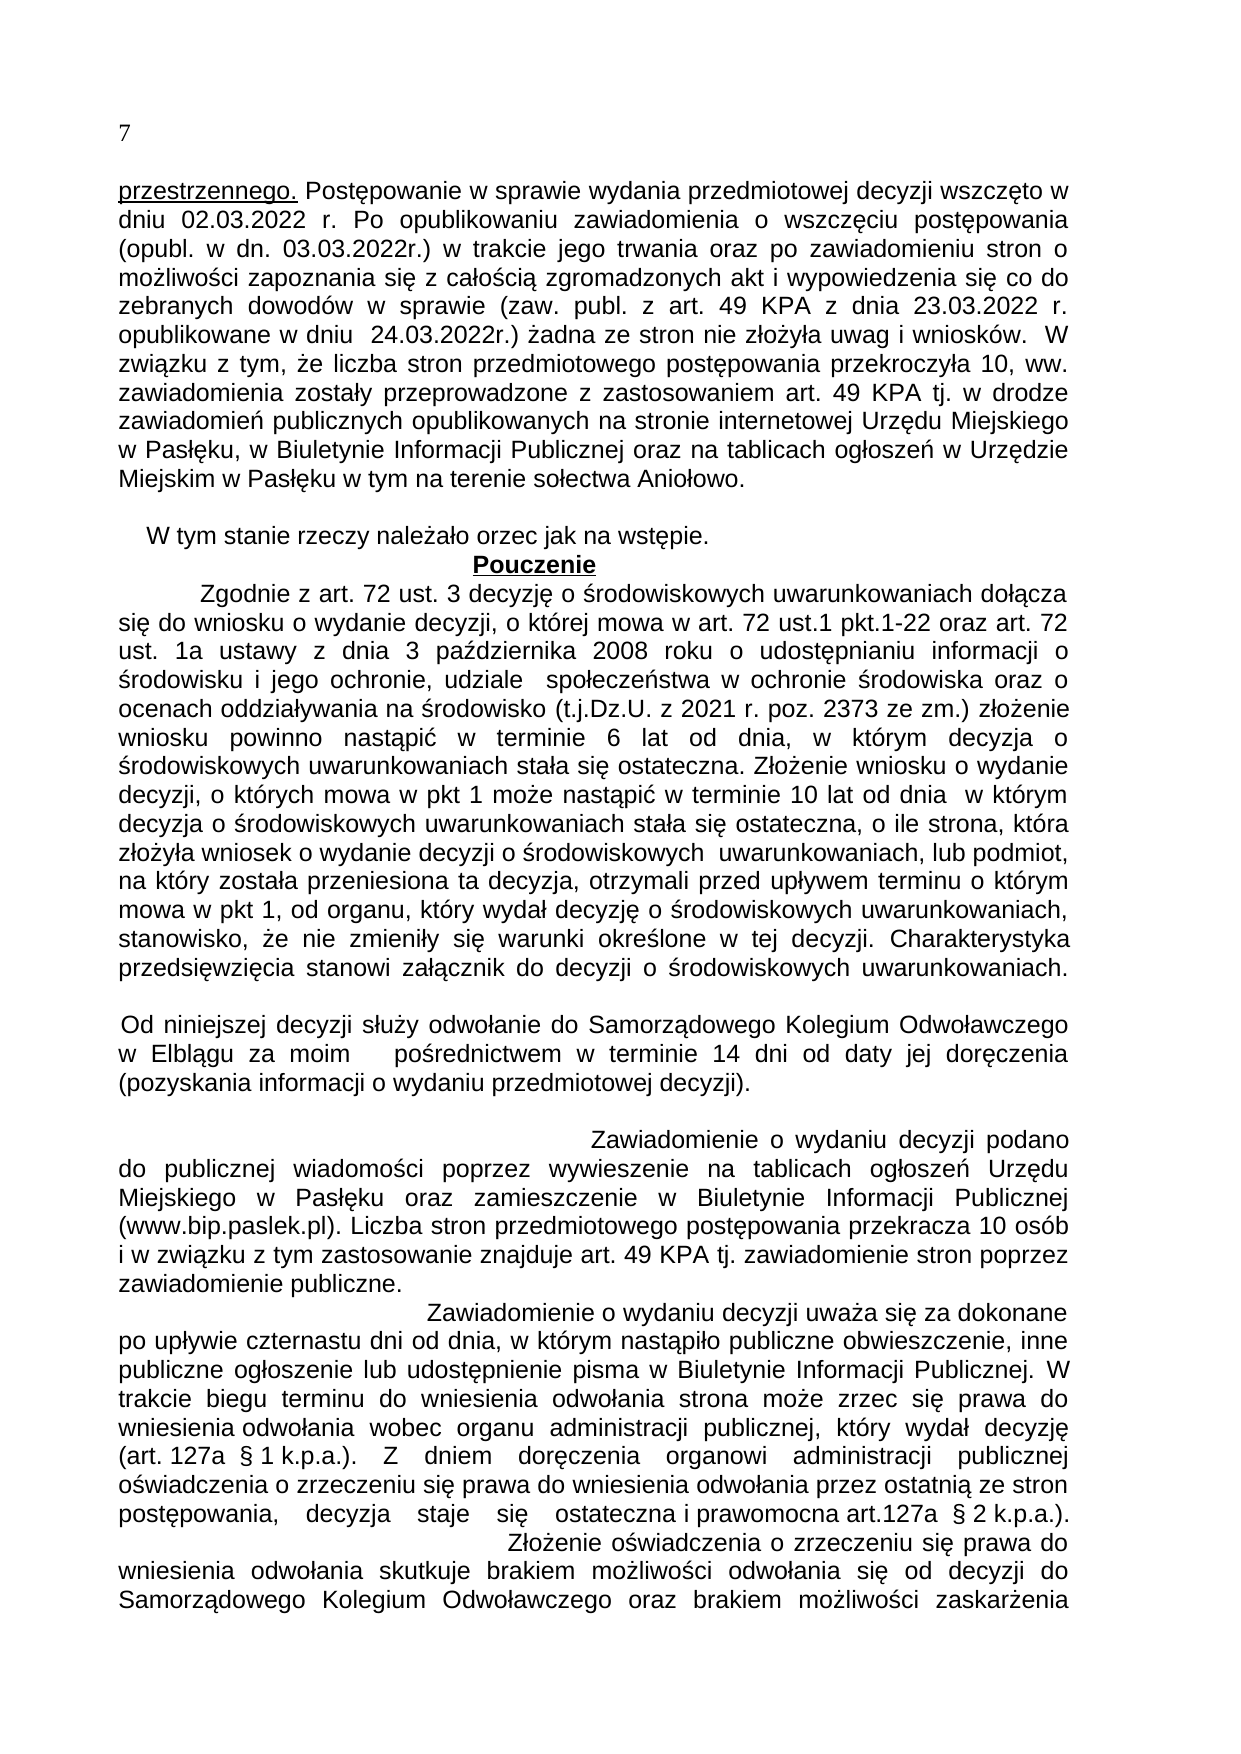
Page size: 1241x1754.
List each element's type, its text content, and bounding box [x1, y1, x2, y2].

text W tym stanie rzeczy należało orzec jak na wstępie. Pouczenie Zgodnie z art. 72 ust. 3 decyzję o środowiskowych uwarunkowaniach dołącza się do wniosku o wydanie decyzji, o której mowa w art. 72 ust.1 pkt.1-22 oraz art. 72 ust. 1a ustawy z dnia 3 października 2008 roku o udostępnianiu informacji o środowisku i jego ochronie, udziale społeczeństwa w ochronie środowiska oraz o ocenach oddziaływania na środowisko (t.j.Dz.U. z 2021 r. poz. 2373 ze zm.) złożenie wniosku powinno nastąpić w terminie 6 lat od dnia, w którym decyzja o środowiskowych uwarunkowaniach stała się ostateczna. Złożenie wniosku o wydanie decyzji, o których mowa w pkt 1 może nastąpić w terminie 10 lat od dnia w którym decyzja o środowiskowych uwarunkowaniach stała się ostateczna, o ile strona, która złożyła wniosek o wydanie decyzji o środowiskowych uwarunkowaniach, lub podmiot, na który została przeniesiona ta decyzja, otrzymali przed upływem terminu o którym mowa w pkt 1, od organu, który wydał decyzję o środowiskowych uwarunkowaniach, stanowisko, że nie zmieniły się warunki określone w tej decyzji. Charakterystyka przedsięwzięcia stanowi załącznik do decyzji o środowiskowych uwarunkowaniach. Od niniejszej decyzji służy odwołanie do Samorządowego Kolegium Odwoławczego w Elblągu za moim pośrednictwem w terminie 14 dni od daty jej doręczenia (pozyskania informacji o wydaniu przedmiotowej decyzji). Zawiadomienie o wydaniu decyzji podano do publicznej wiadomości poprzez wywieszenie na tablicach ogłoszeń Urzędu Miejskiego w Pasłęku oraz zamieszczenie w Biuletynie Informacji Publicznej (www.bip.paslek.pl). Liczba stron przedmiotowego postępowania przekracza 10 osób i w związku z tym zastosowanie znajduje art. 49 KPA tj. zawiadomienie stron poprzez zawiadomienie publiczne. Zawiadomienie o wydaniu decyzji uważa się za dokonane po upływie czternastu dni od dnia, w którym nastąpiło publiczne obwieszczenie, inne publiczne ogłoszenie lub udostępnienie pisma w Biuletynie Informacji Publicznej. W trakcie biegu terminu do wniesienia odwołania strona może zrzec się prawa do wniesienia odwołania wobec organu administracji publicznej, który wydał decyzję (art. 127a § 1 k.p.a.). Z dniem doręczenia organowi administracji publicznej oświadczenia o zrzeczeniu się prawa do wniesienia odwołania przez ostatnią ze stron postępowania, decyzja staje się ostateczna i prawomocna art.127a § 2 k.p.a.). Złożenie oświadczenia o zrzeczeniu się prawa do wniesienia odwołania skutkuje brakiem możliwości odwołania się od decyzji do Samorządowego Kolegium Odwoławczego oraz brakiem możliwości zaskarżenia [118, 521, 1070, 1614]
text przestrzennego. Postępowanie w sprawie wydania przedmiotowej decyzji wszczęto w dniu 02.03.2022 r. Po opublikowaniu zawiadomienia o wszczęciu postępowania (opubl. w dn. 03.03.2022r.) w trakcie jego trwania oraz po zawiadomieniu stron o możliwości zapoznania się z całością zgromadzonych akt i wypowiedzenia się co do zebranych dowodów w sprawie (zaw. publ. z art. 49 KPA z dnia 23.03.2022 r. opublikowane w dniu 24.03.2022r.) żadna ze stron nie złożyła uwag i wniosków. W związku z tym, że liczba stron przedmiotowego postępowania przekroczyła 10, ww. zawiadomienia zostały przeprowadzone z zastosowaniem art. 49 KPA tj. w drodze zawiadomień publicznych opublikowanych na stronie internetowej Urzędu Miejskiego w Pasłęku, w Biuletynie Informacji Publicznej oraz na tablicach ogłoszeń w Urzędzie Miejskim w Pasłęku w tym na terenie sołectwa Aniołowo. [118, 176, 1070, 521]
